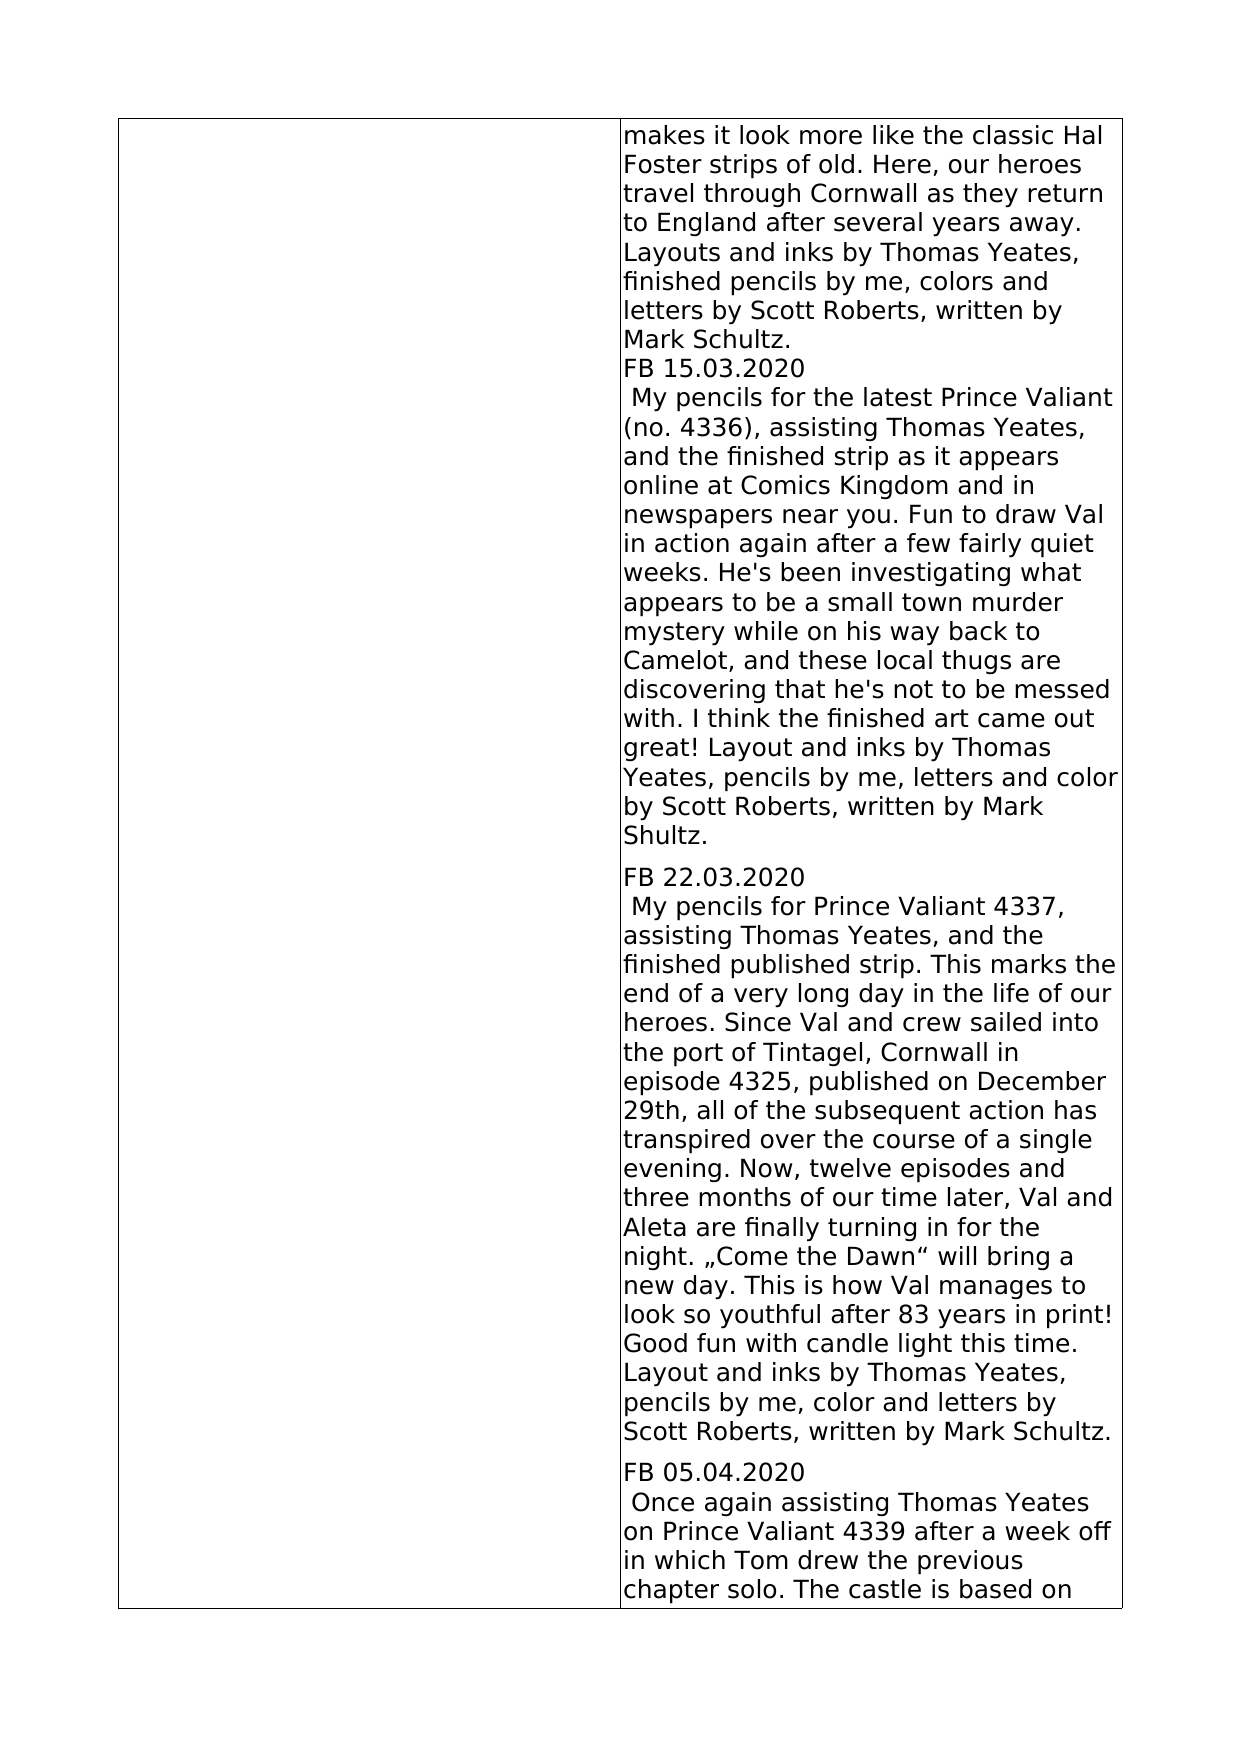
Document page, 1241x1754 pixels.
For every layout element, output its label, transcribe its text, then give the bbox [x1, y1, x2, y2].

table_header makes it look more like the classic Hal Foster strips of old. Here, our heroes travel through Cornwall as they return to England after several years away. Layouts and inks by Thomas Yeates, finished pencils by me, colors and letters by Scott Roberts, written by Mark Schultz. FB 15.03.2020 My pencils for the latest Prince Valiant (no. 4336), assisting Thomas Yeates, and the finished strip as it appears online at Comics Kingdom and in newspapers near you. Fun to draw Val in action again after a few fairly quiet weeks. He's been investigating what appears to be a small town murder mystery while on his way back to Camelot, and these local thugs are discovering that he's not to be messed with. I think the finished art came out great! Layout and inks by Thomas Yeates, pencils by me, letters and color by Scott Roberts, written by Mark Shultz. FB 22.03.2020 My pencils for Prince Valiant 4337, assisting Thomas Yeates, and the finished published strip. This marks the end of a very long day in the life of our heroes. Since Val and crew sailed into the port of Tintagel, Cornwall in episode 4325, published on December 29th, all of the subsequent action has transpired over the course of a single evening. Now, twelve episodes and three months of our time later, Val and Aleta are finally turning in for the night. „Come the Dawn“ will bring a new day. This is how Val manages to look so youthful after 83 years in print! Good fun with candle light this time. Layout and inks by Thomas Yeates, pencils by me, color and letters by Scott Roberts, written by Mark Schultz. FB 05.04.2020 Once again assisting Thomas Yeates on Prince Valiant 4339 after a week off in which Tom drew the previous chapter solo. The castle is based on [621, 119, 1122, 1607]
table_header [119, 119, 620, 1607]
